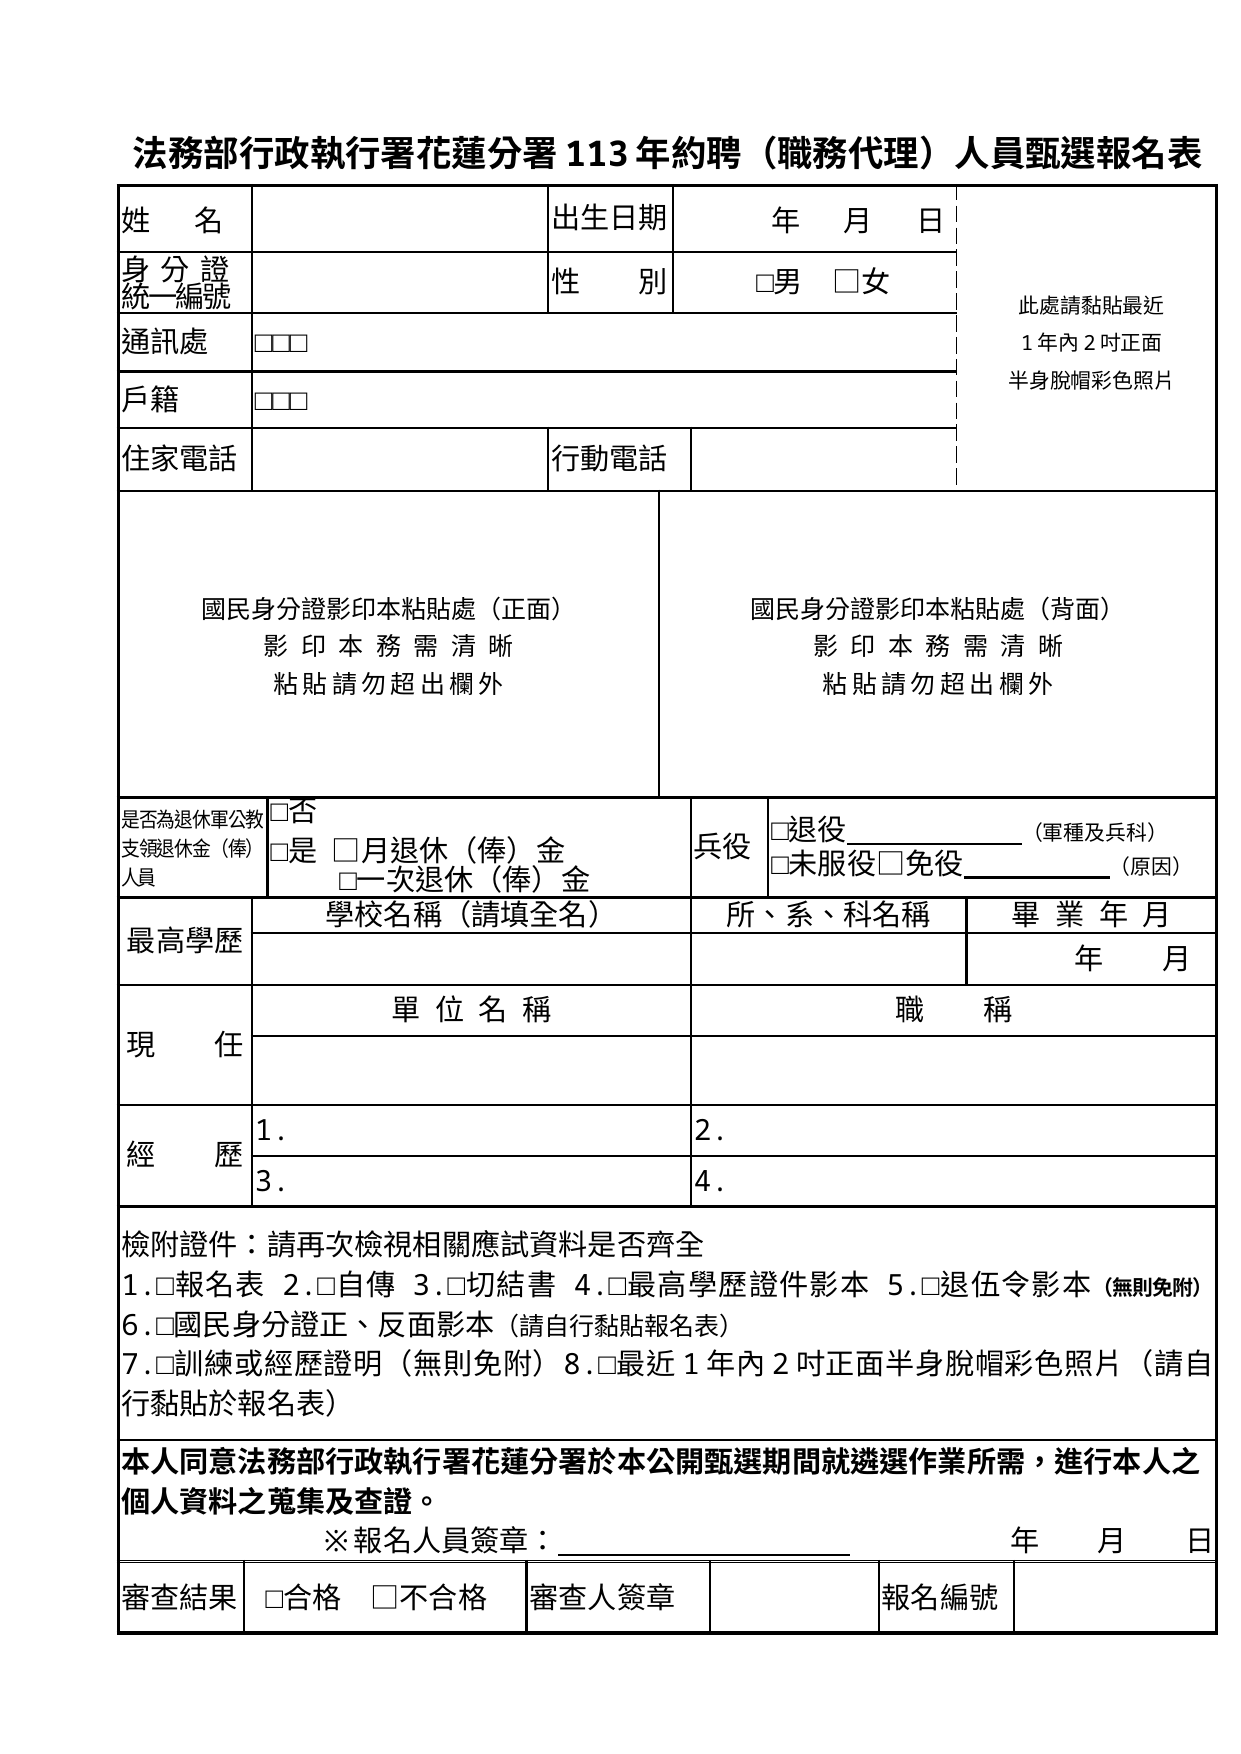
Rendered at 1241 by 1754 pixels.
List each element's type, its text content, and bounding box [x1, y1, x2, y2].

table_cell [253, 429, 547, 489]
table_cell □否 □是 □月退休（俸）金 □一次退休（俸）金 [269, 799, 690, 896]
table_cell 檢附證件：請再次檢視相關應試資料是否齊全 1.□報名表 2.□自傳 3.□切結書 4.□最高學歷證件影本 5.□退伍令影本（無則免附） 6.□國民身分證正、反面影本（請自行黏貼報名表） 7.□訓練或經歷證明（無則免附）8.□最近1年內2吋正面半身脫帽彩色照片（請自行黏貼於報名表） [120, 1208, 1215, 1439]
table_cell 畢 業 年 月 [968, 899, 1215, 932]
table_cell [253, 253, 547, 312]
table_cell 所、系、科名稱 [692, 899, 965, 932]
table_cell 1. [253, 1106, 690, 1154]
table_cell 最高學歷 [120, 899, 251, 984]
table_cell 經 歷 [120, 1106, 251, 1205]
table_cell 審查人簽章 [528, 1563, 709, 1631]
table_cell □男 □女 [674, 253, 956, 312]
table_cell 本人同意法務部行政執行署花蓮分署於本公開甄選期間就遴選作業所需，進行本人之個人資料之蒐集及查證。 ※報名人員簽章： 年 月 日 [120, 1441, 1215, 1560]
table_header 法務部行政執行署花蓮分署113年約聘（職務代理）人員甄選報名表 [118, 118, 1217, 184]
table_cell [692, 934, 965, 984]
table_cell 國民身分證影印本粘貼處（背面） 影 印 本 務 需 清 晰 粘貼請勿超出欄外 [660, 492, 1215, 796]
table_cell 住家電話 [120, 429, 251, 489]
table_cell 年 月 日 [674, 187, 956, 251]
table_cell 職 稱 [692, 986, 1215, 1035]
table_cell [1015, 1563, 1215, 1631]
table_cell 性 別 [549, 253, 672, 312]
table_cell 單 位 名 稱 [253, 986, 690, 1035]
table_cell □退役 （軍種及兵科） □未服役□免役 （原因） [769, 799, 1215, 896]
table_cell 此處請黏貼最近 1年內2吋正面 半身脫帽彩色照片 [956, 187, 1215, 489]
table_cell [711, 1563, 878, 1631]
table_cell 3. [253, 1157, 690, 1205]
table_cell 兵役 [692, 799, 767, 896]
table_cell 4. [692, 1157, 1215, 1205]
table_cell [253, 934, 690, 984]
table_cell 行動電話 [549, 429, 690, 489]
table_cell [692, 1037, 1215, 1104]
table_cell [253, 187, 547, 251]
table_cell 年 月 [968, 934, 1215, 984]
table_cell □合格 □不合格 [245, 1563, 525, 1631]
table_cell [253, 1037, 690, 1104]
table_cell 戶籍 [120, 373, 251, 427]
table_cell 出生日期 [549, 187, 672, 251]
table_cell 國民身分證影印本粘貼處（正面） 影 印 本 務 需 清 晰 粘貼請勿超出欄外 [120, 492, 658, 796]
table_cell 姓 名 [120, 187, 251, 251]
table_cell 學校名稱（請填全名） [253, 899, 690, 932]
table_cell 報名編號 [880, 1563, 1013, 1631]
table_cell 是否為退休軍公教支領退休金（俸）人員 [120, 799, 266, 896]
table_cell [692, 429, 956, 489]
table_cell 審查結果 [120, 1563, 243, 1631]
table_cell 通訊處 [120, 314, 251, 370]
table_cell □□□ [253, 373, 956, 427]
table_cell 2. [692, 1106, 1215, 1154]
table_cell 身 分 證 統一編號 [120, 253, 251, 312]
table_cell □□□ [253, 314, 956, 370]
table_cell 現 任 [120, 986, 251, 1104]
